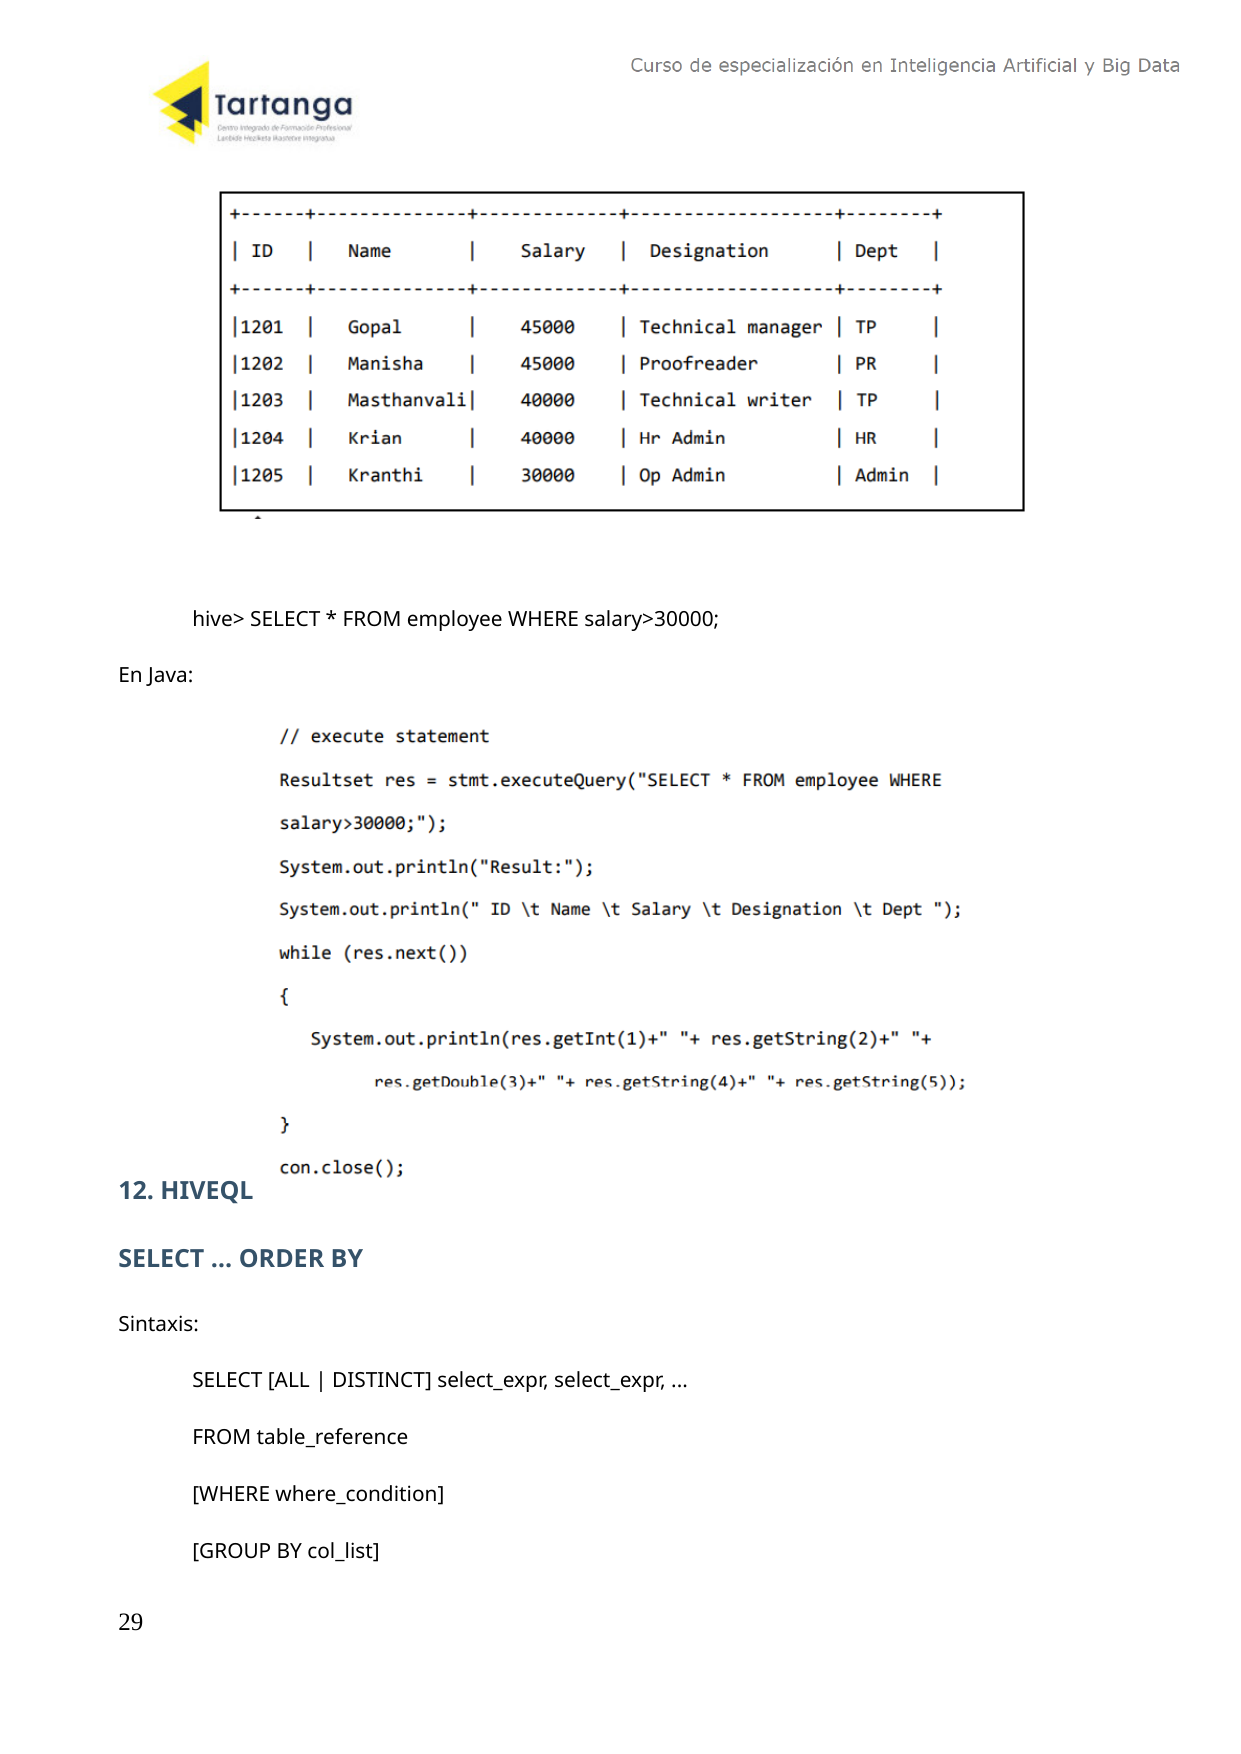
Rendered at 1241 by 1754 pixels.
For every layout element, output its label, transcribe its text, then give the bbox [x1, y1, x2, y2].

text hive> SELECT * FROM employee WHERE salary>30000; [118, 604, 1122, 632]
text En Java: [118, 661, 1122, 689]
text [GROUP BY col_list] [118, 1536, 1122, 1565]
text [WHERE where_condition] [118, 1479, 1122, 1508]
picture [625, 52, 1182, 81]
text FROM table_reference [118, 1422, 1122, 1451]
picture [265, 717, 975, 1209]
text 12. HIVEQL SELECT … ORDER BY [118, 1172, 1122, 1275]
text Sintaxis: [118, 1309, 1122, 1337]
text SELECT [ALL | DISTINCT] select_expr, select_expr, ... [118, 1366, 1122, 1394]
picture [139, 55, 366, 154]
picture [211, 184, 1029, 519]
